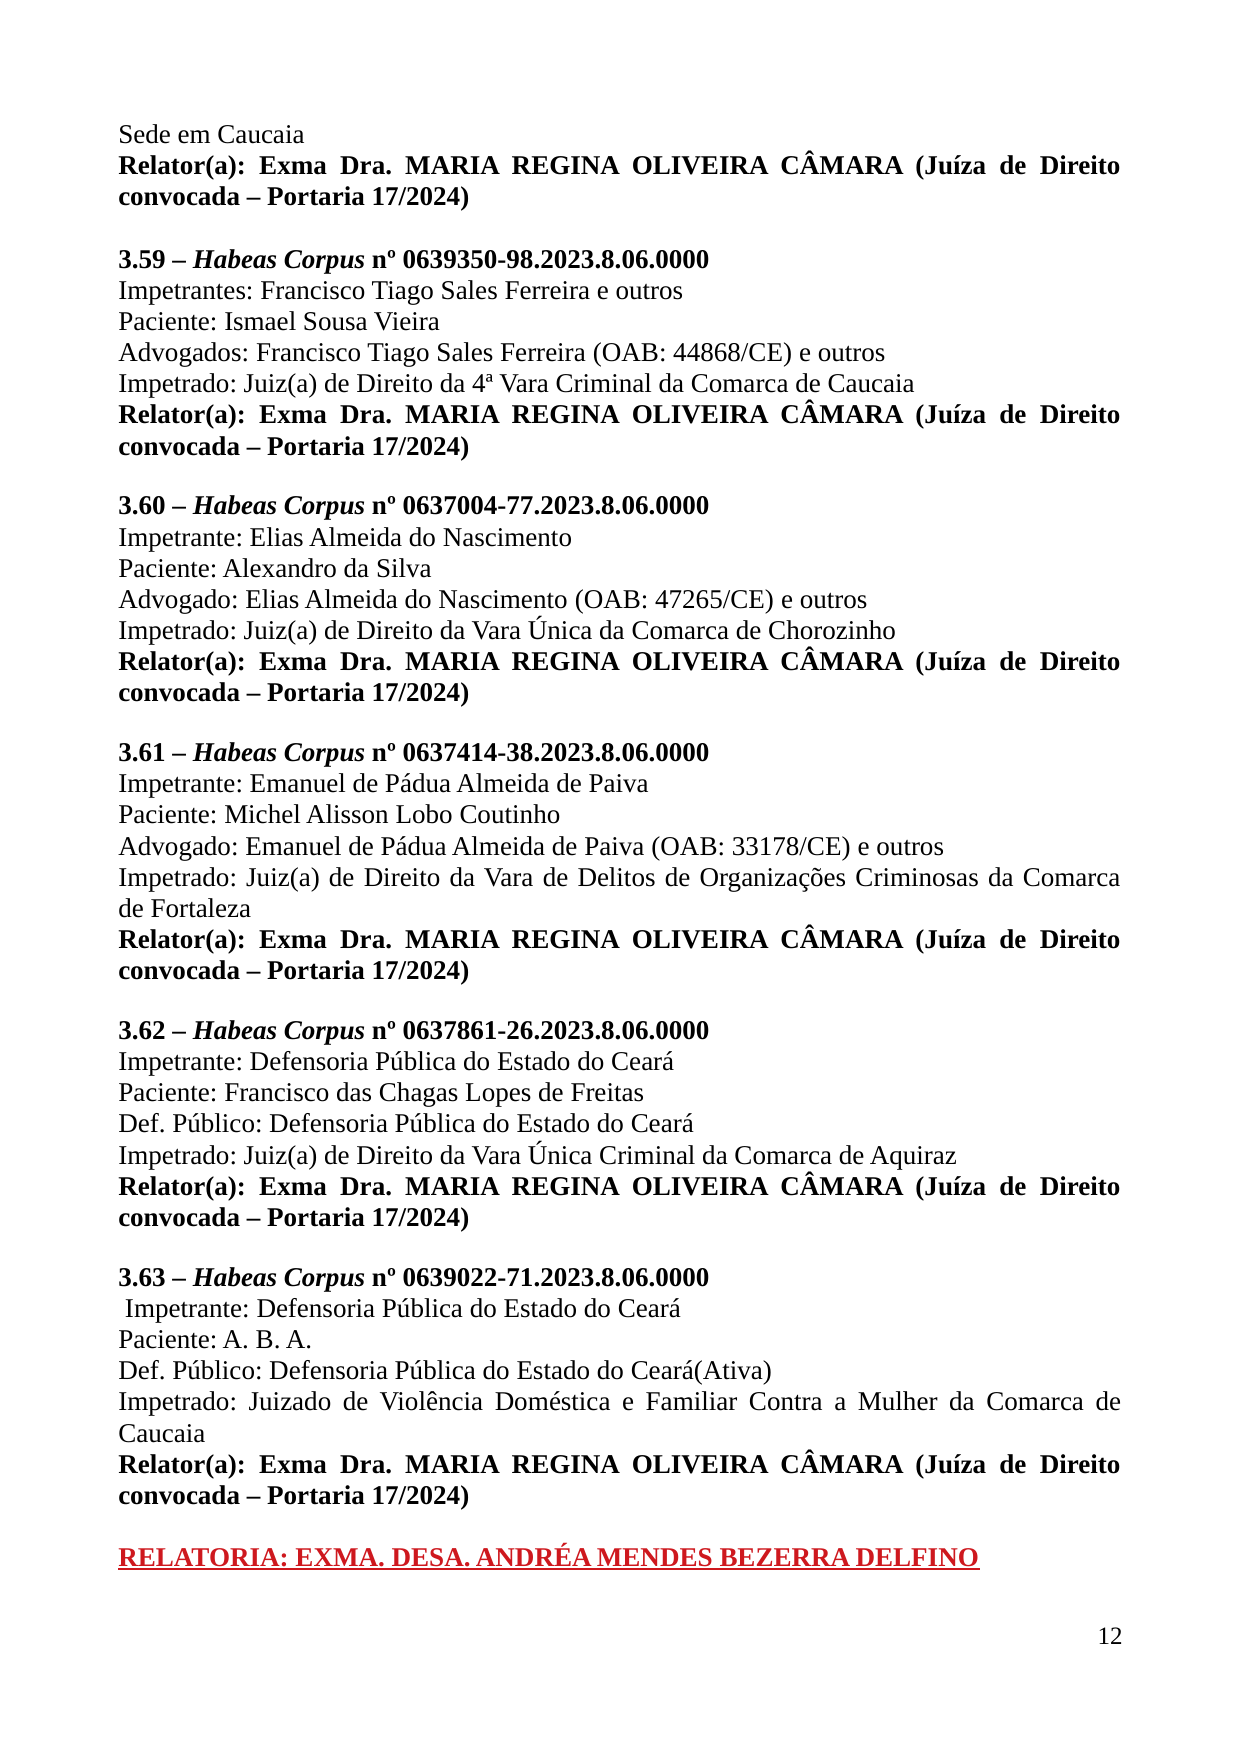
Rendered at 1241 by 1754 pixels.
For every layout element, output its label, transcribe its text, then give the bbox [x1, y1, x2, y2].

text Impetrado: Juiz(a) de Direito da 4ª Vara Criminal da Comarca de Caucaia [118, 367, 1122, 398]
text Relator(a): Exma Dra. MARIA REGINA OLIVEIRA CÂMARA (Juíza de Direito convocada – Portaria 17/2024) [118, 398, 1122, 461]
text Impetrante: Defensoria Pública do Estado do Ceará [118, 1045, 1122, 1076]
text Def. Público: Defensoria Pública do Estado do Ceará [118, 1108, 1122, 1139]
text Relator(a): Exma Dra. MARIA REGINA OLIVEIRA CÂMARA (Juíza de Direito convocada – Portaria 17/2024) [118, 1170, 1122, 1232]
text Paciente: Michel Alisson Lobo Coutinho [118, 798, 1122, 830]
text Advogado: Emanuel de Pádua Almeida de Paiva (OAB: 33178/CE) e outros [118, 830, 1122, 861]
text Advogados: Francisco Tiago Sales Ferreira (OAB: 44868/CE) e outros [118, 336, 1122, 367]
text Relator(a): Exma Dra. MARIA REGINA OLIVEIRA CÂMARA (Juíza de Direito convocada – Portaria 17/2024) [118, 645, 1122, 707]
text Impetrante: Elias Almeida do Nascimento [118, 521, 1122, 552]
text 3.61 – Habeas Corpus nº 0637414-38.2023.8.06.0000 [118, 736, 1122, 767]
text 3.59 – Habeas Corpus nº 0639350-98.2023.8.06.0000 [118, 243, 1122, 274]
text Impetrado: Juiz(a) de Direito da Vara Única Criminal da Comarca de Aquiraz [118, 1139, 1122, 1170]
text 3.62 – Habeas Corpus nº 0637861-26.2023.8.06.0000 [118, 1014, 1122, 1045]
text Paciente: Francisco das Chagas Lopes de Freitas [118, 1076, 1122, 1108]
text Relator(a): Exma Dra. MARIA REGINA OLIVEIRA CÂMARA (Juíza de Direito convocada – Portaria 17/2024) [118, 1448, 1122, 1510]
text Impetrado: Juiz(a) de Direito da Vara de Delitos de Organizações Criminosas da Comarca de Fortaleza [118, 861, 1122, 923]
text Paciente: Alexandro da Silva [118, 552, 1122, 583]
text 3.63 – Habeas Corpus nº 0639022-71.2023.8.06.0000 [118, 1261, 1122, 1292]
text Def. Público: Defensoria Pública do Estado do Ceará(Ativa) [118, 1354, 1122, 1386]
text Relator(a): Exma Dra. MARIA REGINA OLIVEIRA CÂMARA (Juíza de Direito convocada – Portaria 17/2024) [118, 923, 1122, 985]
text RELATORIA: EXMA. DESA. ANDRÉA MENDES BEZERRA DELFINO [118, 1541, 1122, 1572]
text Impetrado: Juizado de Violência Doméstica e Familiar Contra a Mulher da Comarca de Caucaia [118, 1386, 1122, 1448]
text Sede em Caucaia [118, 118, 1122, 149]
text Paciente: A. B. A. [118, 1323, 1122, 1354]
text Impetrante: Defensoria Pública do Estado do Ceará [118, 1292, 1122, 1323]
text 3.60 – Habeas Corpus nº 0637004-77.2023.8.06.0000 [118, 489, 1122, 521]
text Paciente: Ismael Sousa Vieira [118, 305, 1122, 336]
text Impetrante: Emanuel de Pádua Almeida de Paiva [118, 767, 1122, 798]
text Impetrantes: Francisco Tiago Sales Ferreira e outros [118, 274, 1122, 305]
text Impetrado: Juiz(a) de Direito da Vara Única da Comarca de Chorozinho [118, 614, 1122, 645]
text Relator(a): Exma Dra. MARIA REGINA OLIVEIRA CÂMARA (Juíza de Direito convocada – Portaria 17/2024) [118, 149, 1122, 212]
text Advogado: Elias Almeida do Nascimento (OAB: 47265/CE) e outros [118, 583, 1122, 614]
